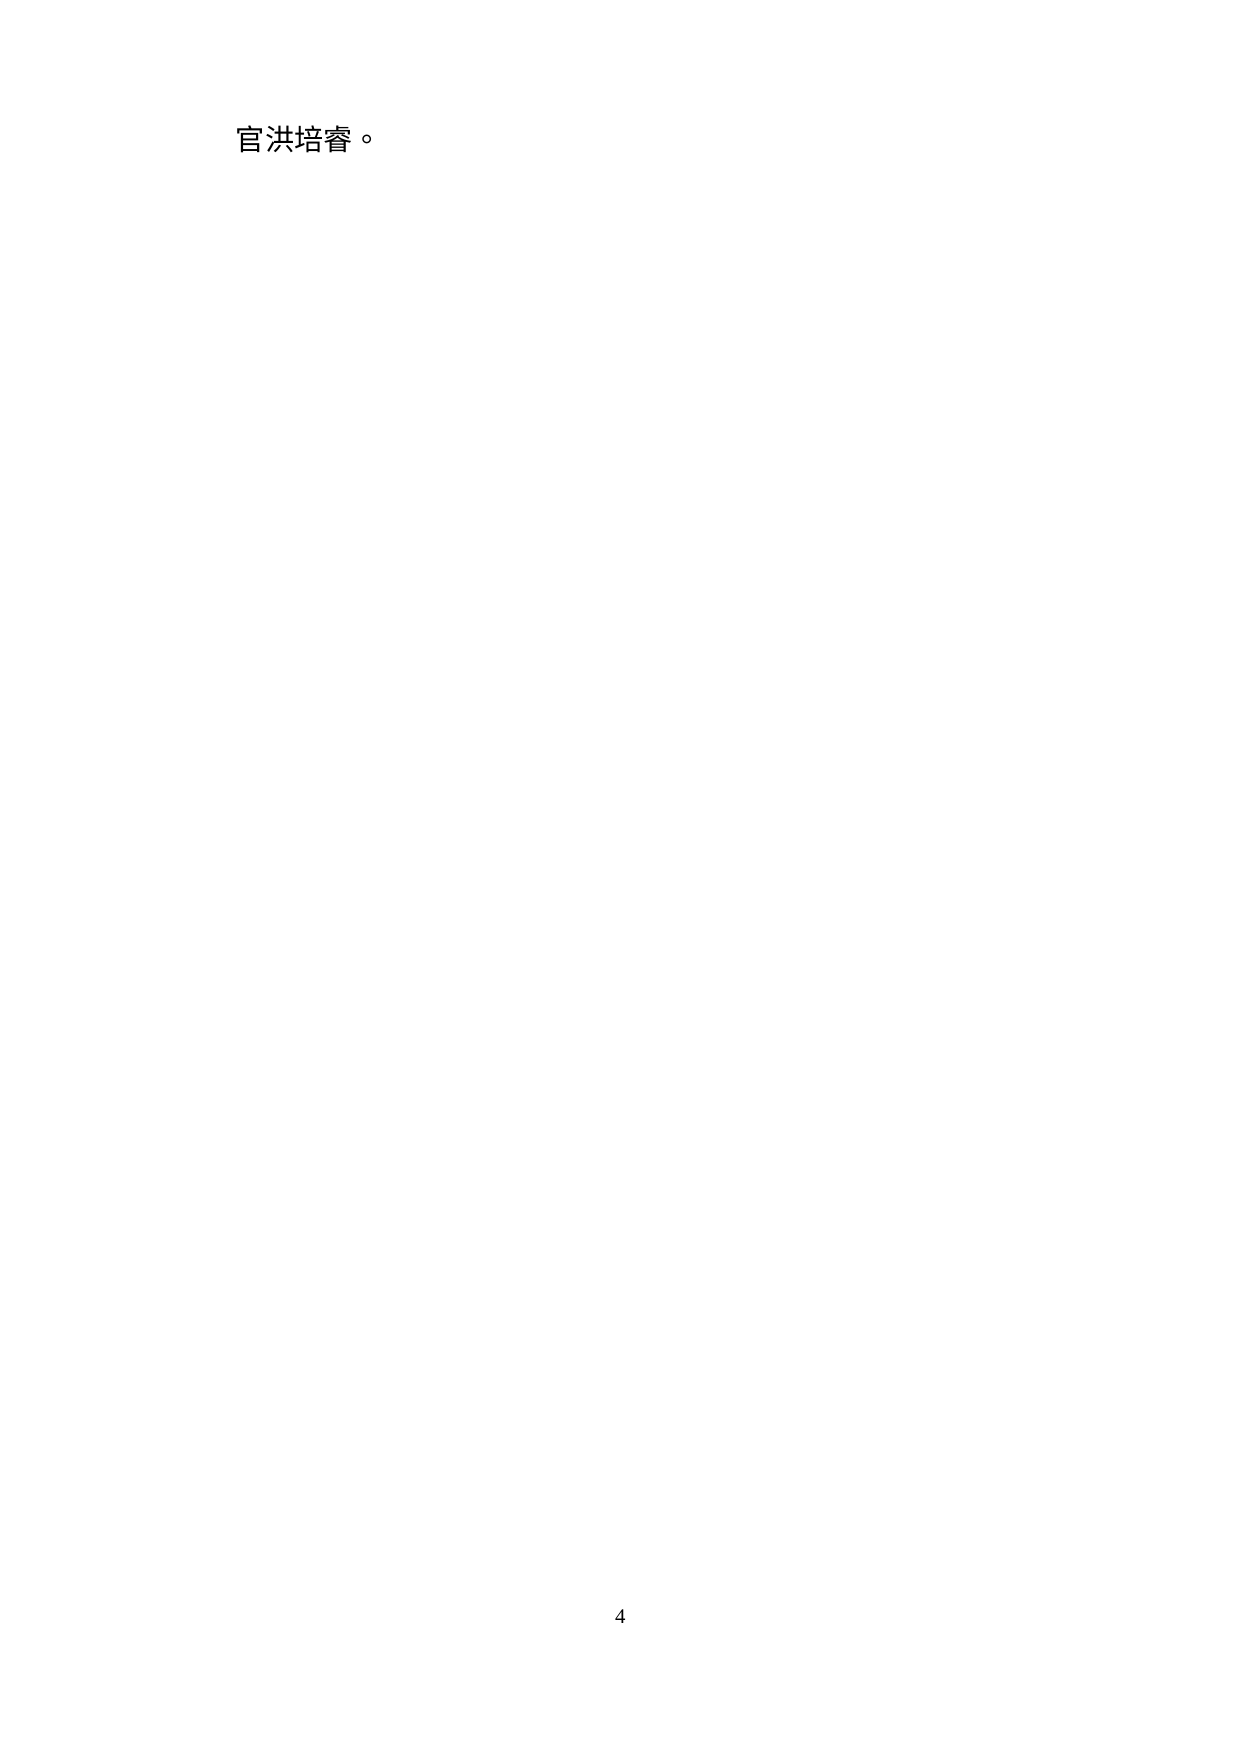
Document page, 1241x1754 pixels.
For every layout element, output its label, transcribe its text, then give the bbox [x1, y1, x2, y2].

text 官洪培睿。 [177, 96, 1063, 159]
